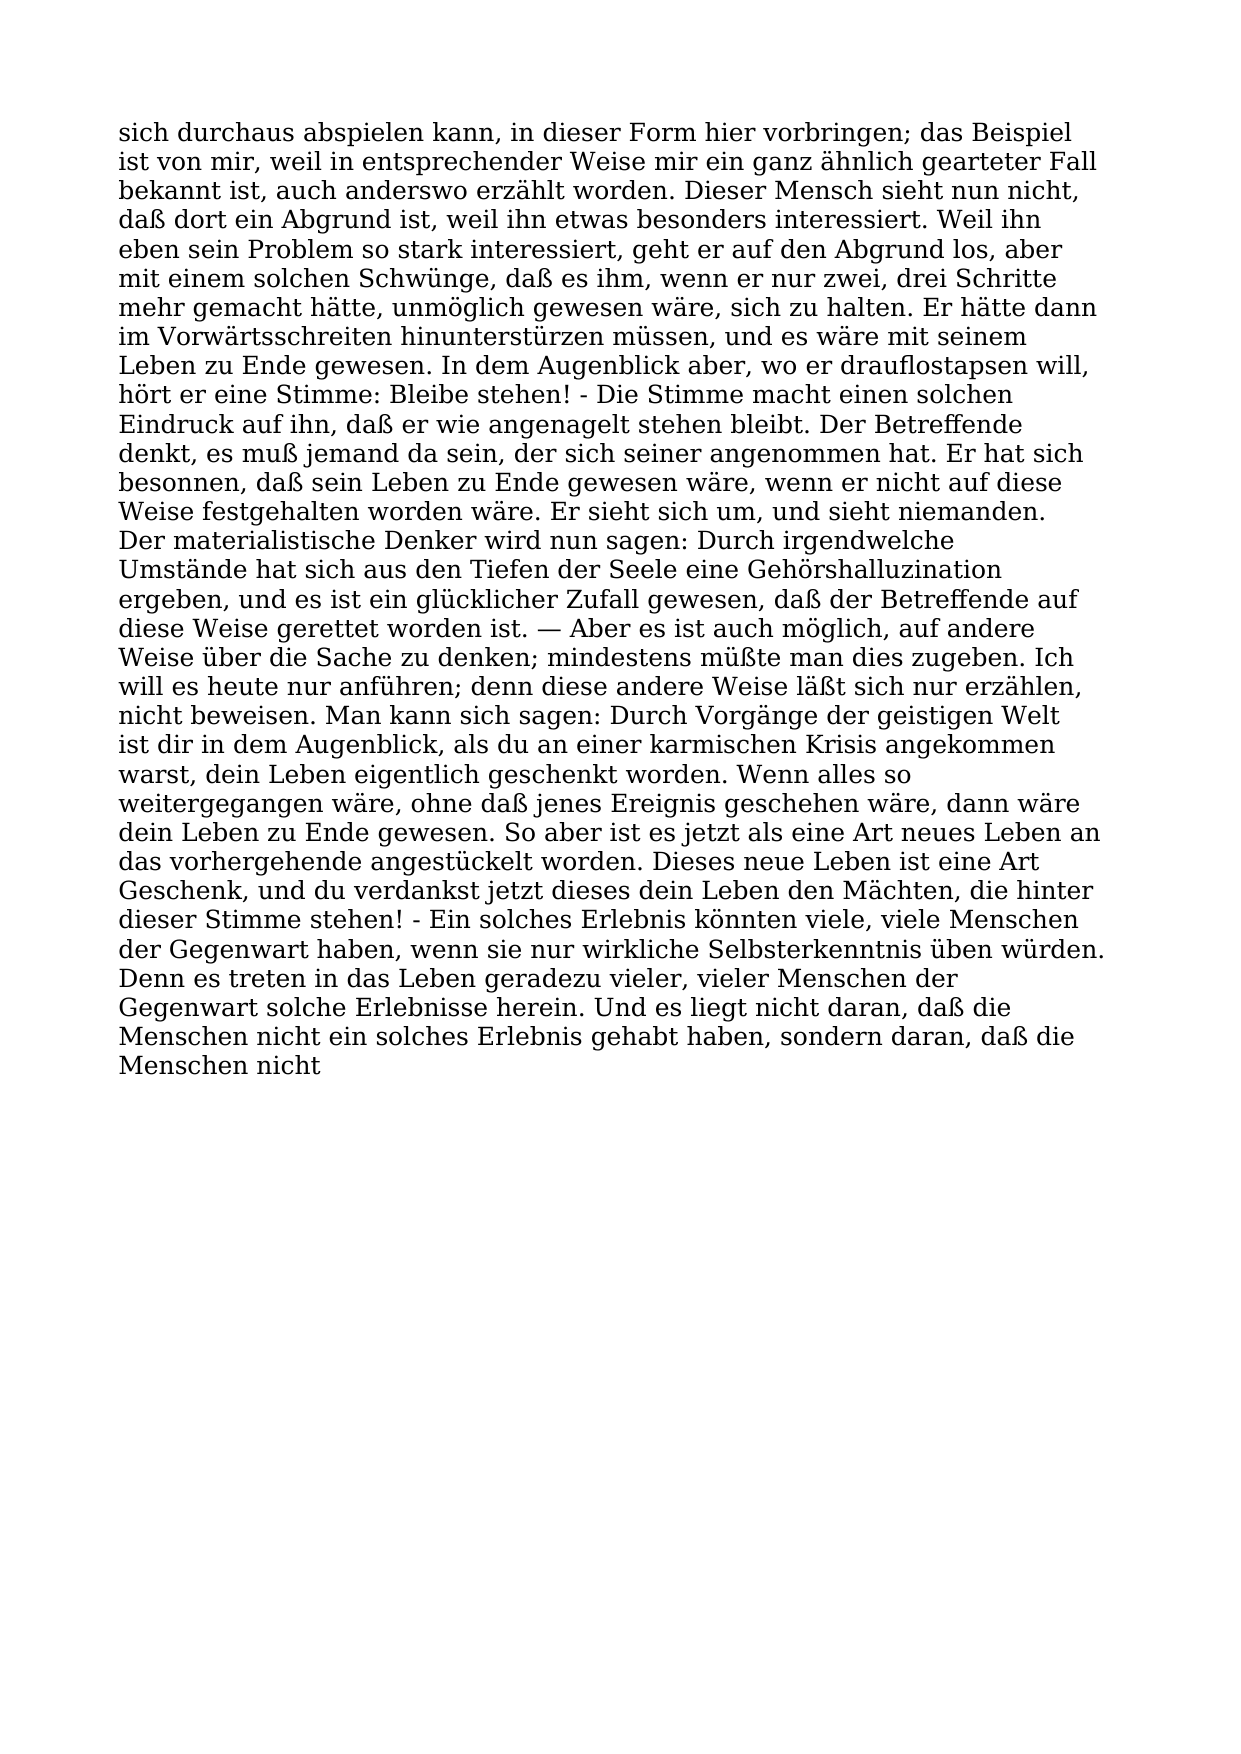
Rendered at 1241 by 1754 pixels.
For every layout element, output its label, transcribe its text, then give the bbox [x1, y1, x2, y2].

text Umstände hat sich aus den Tiefen der Seele eine Gehörshalluzination [118, 556, 1122, 585]
text nicht beweisen. Man kann sich sagen: Durch Vorgänge der geistigen Welt [118, 701, 1122, 731]
text Menschen nicht ein solches Erlebnis gehabt haben, sondern daran, daß die [118, 1022, 1122, 1051]
text Leben zu Ende gewesen. In dem Augenblick aber, wo er drauflostapsen will, [118, 351, 1122, 381]
text weitergegangen wäre, ohne daß jenes Ereignis geschehen wäre, dann wäre [118, 789, 1122, 818]
text mehr gemacht hätte, unmöglich gewesen wäre, sich zu halten. Er hätte dann [118, 293, 1122, 322]
text ergeben, und es ist ein glücklicher Zufall gewesen, daß der Betreffende auf [118, 585, 1122, 614]
text Gegenwart solche Erlebnisse herein. Und es liegt nicht daran, daß die [118, 993, 1122, 1022]
text im Vorwärtsschreiten hinunterstürzen müssen, und es wäre mit seinem [118, 322, 1122, 351]
text der Gegenwart haben, wenn sie nur wirkliche Selbsterkenntnis üben würden. [118, 935, 1122, 964]
text mit einem solchen Schwünge, daß es ihm, wenn er nur zwei, drei Schritte [118, 264, 1122, 293]
text dieser Stimme stehen! - Ein solches Erlebnis könnten viele, viele Menschen [118, 906, 1122, 935]
text Weise über die Sache zu denken; mindestens müßte man dies zugeben. Ich [118, 643, 1122, 672]
text Denn es treten in das Leben geradezu vieler, vieler Menschen der [118, 964, 1122, 993]
text warst, dein Leben eigentlich geschenkt worden. Wenn alles so [118, 760, 1122, 789]
text denkt, es muß jemand da sein, der sich seiner angenommen hat. Er hat sich [118, 439, 1122, 468]
text bekannt ist, auch anderswo erzählt worden. Dieser Mensch sieht nun nicht, [118, 176, 1122, 206]
text ist dir in dem Augenblick, als du an einer karmischen Krisis angekommen [118, 731, 1122, 760]
text dein Leben zu Ende gewesen. So aber ist es jetzt als eine Art neues Leben an [118, 818, 1122, 847]
text eben sein Problem so stark interessiert, geht er auf den Abgrund los, aber [118, 235, 1122, 264]
text Geschenk, und du verdankst jetzt dieses dein Leben den Mächten, die hinter [118, 876, 1122, 906]
text das vorhergehende angestückelt worden. Dieses neue Leben ist eine Art [118, 847, 1122, 876]
text Weise festgehalten worden wäre. Er sieht sich um, und sieht niemanden. [118, 497, 1122, 526]
text sich durchaus abspielen kann, in dieser Form hier vorbringen; das Beispiel [118, 118, 1122, 147]
text Der materialistische Denker wird nun sagen: Durch irgendwelche [118, 526, 1122, 556]
text Menschen nicht [118, 1051, 1122, 1081]
text ist von mir, weil in entsprechender Weise mir ein ganz ähnlich gearteter Fall [118, 147, 1122, 176]
text daß dort ein Abgrund ist, weil ihn etwas besonders interessiert. Weil ihn [118, 206, 1122, 235]
text besonnen, daß sein Leben zu Ende gewesen wäre, wenn er nicht auf diese [118, 468, 1122, 497]
text hört er eine Stimme: Bleibe stehen! - Die Stimme macht einen solchen [118, 381, 1122, 410]
text diese Weise gerettet worden ist. — Aber es ist auch möglich, auf andere [118, 614, 1122, 643]
text will es heute nur anführen; denn diese andere Weise läßt sich nur erzählen, [118, 672, 1122, 701]
text Eindruck auf ihn, daß er wie angenagelt stehen bleibt. Der Betreffende [118, 410, 1122, 439]
